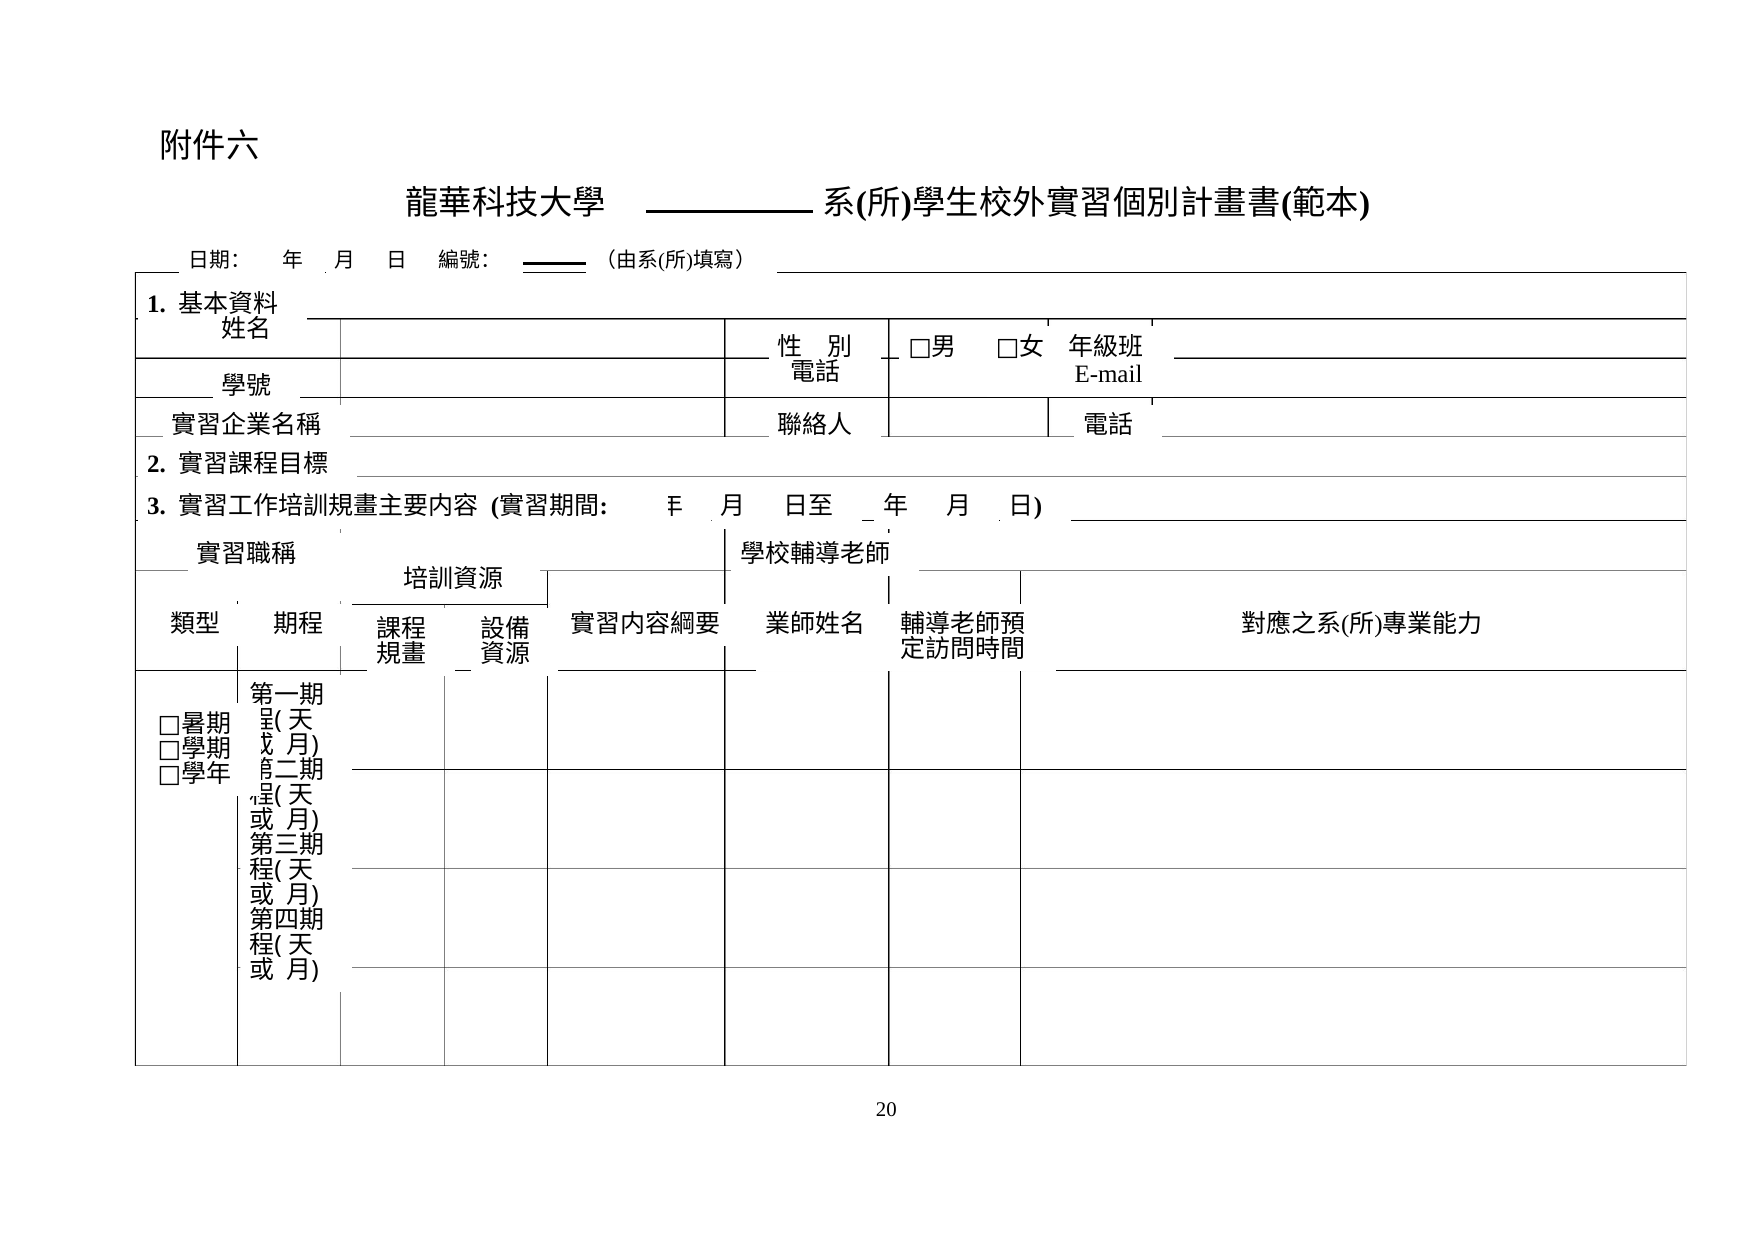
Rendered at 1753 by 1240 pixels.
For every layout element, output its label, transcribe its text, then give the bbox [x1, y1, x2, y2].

text 第一期 [309, 683, 313, 703]
picture [134, 272, 1687, 1066]
text 第四期 [249, 908, 344, 933]
text 第一期 [249, 683, 262, 703]
text 月 [946, 495, 991, 520]
text 年 [668, 495, 703, 520]
text （由系(所)填寫） [595, 249, 768, 272]
text 程( 天 [261, 708, 344, 733]
text 實習内容綱要 [570, 612, 739, 637]
text 或 月) [249, 958, 344, 983]
text 課程 [376, 617, 446, 642]
text 或 月) [249, 883, 344, 908]
text 日 [386, 251, 421, 272]
text 月 [334, 251, 369, 272]
text 日期： [188, 251, 264, 272]
text 附件六 [159, 131, 291, 164]
text 年 [883, 495, 928, 520]
text □學年 [157, 762, 252, 787]
text 3. 實習工作培訓規畫主要内容 (實習期間: [147, 492, 659, 520]
text □男 [908, 335, 978, 360]
text 第一期 [261, 683, 344, 708]
text 編號： [438, 251, 514, 272]
text 聯絡人 [778, 413, 872, 438]
text 期程 [273, 612, 343, 637]
text 學校輔導老師 [740, 542, 910, 567]
text 電話 [790, 360, 872, 385]
text 資源 [480, 642, 549, 667]
text 類型 [170, 612, 240, 637]
text 培訓資源 [403, 567, 531, 592]
text □女 年級班 [996, 335, 1166, 360]
text 對應之系(所)專業能力 [1241, 610, 1502, 638]
text 或 月) [249, 808, 344, 833]
text 20 [876, 1098, 910, 1121]
text 日) [1008, 492, 1062, 520]
text 業師姓名 輔導老師預 [765, 612, 1047, 637]
text 或 月) [261, 733, 344, 758]
text 第二期 [261, 758, 344, 783]
text 2. 實習課程目標 [147, 451, 348, 478]
text 程( 天 [249, 933, 344, 958]
text 規畫 [376, 642, 446, 667]
text 電話 [1083, 413, 1153, 438]
text 性 別 [778, 335, 872, 360]
text 系(所)學生校外實習個別計畫書(範本) [822, 185, 1432, 222]
text 1. 基本資料 [147, 290, 298, 318]
text 設備 [480, 617, 549, 642]
text E-mail [1074, 360, 1166, 388]
text 月 [720, 495, 765, 520]
text 學號 [222, 374, 291, 399]
text 第三期 [249, 833, 344, 858]
text □暑期 [157, 712, 252, 737]
text 實習職稱 [197, 542, 531, 567]
text 實習企業名稱 [172, 413, 341, 438]
text 龍華科技大學 [405, 188, 637, 221]
text 日至 [783, 495, 853, 520]
text 定訪問時間 [901, 637, 1047, 662]
text 年 [282, 251, 316, 272]
text 程( 天 [249, 858, 344, 883]
text 程( 天 [249, 783, 344, 808]
text 姓名 [222, 318, 298, 343]
text □學期 [157, 737, 252, 762]
